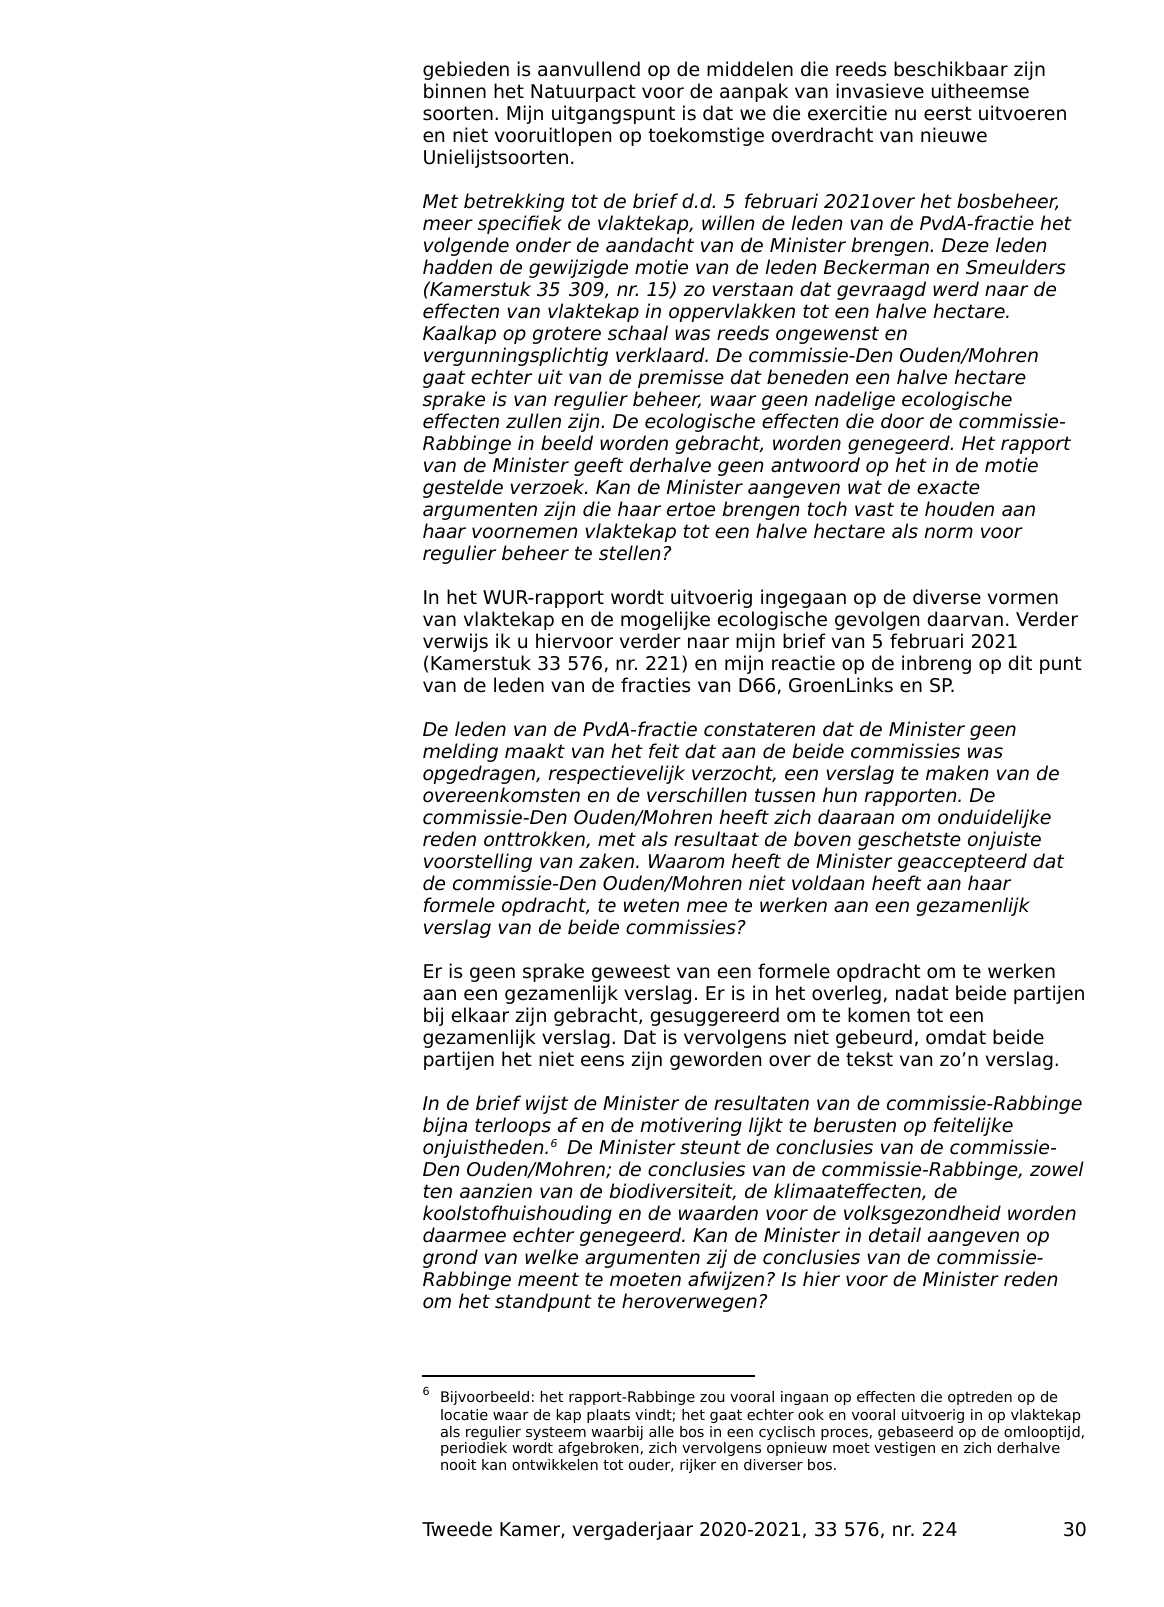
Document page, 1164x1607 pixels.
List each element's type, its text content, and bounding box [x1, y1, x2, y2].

text Bijvoorbeeld: het rapport-Rabbinge zou vooral ingaan op effecten die optreden op de locatie waar de kap plaats vindt; het gaat echter ook en vooral uitvoerig in op vlaktekap als regulier systeem waarbij alle bos in een cyclisch proces, gebaseerd op de omlooptijd, periodiek wordt afgebroken, zich vervolgens opnieuw moet vestigen en zich derhalve nooit kan ontwikkelen tot ouder, rijker en diverser bos. [422, 1385, 1087, 1474]
text Er is geen sprake geweest van een formele opdracht om te werken aan een gezamenlijk verslag. Er is in het overleg, nadat beide partijen bij elkaar zijn gebracht, gesuggereerd om te komen tot een gezamenlijk verslag. Dat is vervolgens niet gebeurd, omdat beide partijen het niet eens zijn geworden over de tekst van zo’n verslag. [422, 961, 1087, 1071]
text Met betrekking tot de brief d.d. 5 februari 2021over het bosbeheer, meer specifiek de vlaktekap, willen de leden van de PvdA-fractie het volgende onder de aandacht van de Minister brengen. Deze leden hadden de gewijzigde motie van de leden Beckerman en Smeulders (Kamerstuk 35 309, nr. 15) zo verstaan dat gevraagd werd naar de effecten van vlaktekap in oppervlakken tot een halve hectare. Kaalkap op grotere schaal was reeds ongewenst en vergunningsplichtig verklaard. De commissie-Den Ouden/Mohren gaat echter uit van de premisse dat beneden een halve hectare sprake is van regulier beheer, waar geen nadelige ecologische effecten zullen zijn. De ecologische effecten die door de commissie-Rabbinge in beeld worden gebracht, worden genegeerd. Het rapport van de Minister geeft derhalve geen antwoord op het in de motie gestelde verzoek. Kan de Minister aangeven wat de exacte argumenten zijn die haar ertoe brengen toch vast te houden aan haar voornemen vlaktekap tot een halve hectare als norm voor regulier beheer te stellen? [422, 191, 1087, 565]
text In het WUR-rapport wordt uitvoerig ingegaan op de diverse vormen van vlaktekap en de mogelijke ecologische gevolgen daarvan. Verder verwijs ik u hiervoor verder naar mijn brief van 5 februari 2021 (Kamerstuk 33 576, nr. 221) en mijn reactie op de inbreng op dit punt van de leden van de fracties van D66, GroenLinks en SP. [422, 587, 1087, 697]
text In de brief wijst de Minister de resultaten van de commissie-Rabbinge bijna terloops af en de motivering lijkt te berusten op feitelijke onjuistheden. De Minister steunt de conclusies van de commissie-Den Ouden/Mohren; de conclusies van de commissie-Rabbinge, zowel ten aanzien van de biodiversiteit, de klimaateffecten, de koolstofhuishouding en de waarden voor de volksgezondheid worden daarmee echter genegeerd. Kan de Minister in detail aangeven op grond van welke argumenten zij de conclusies van de commissie-Rabbinge meent te moeten afwijzen? Is hier voor de Minister reden om het standpunt te heroverwegen? [422, 1093, 1087, 1313]
text De leden van de PvdA-fractie constateren dat de Minister geen melding maakt van het feit dat aan de beide commissies was opgedragen, respectievelijk verzocht, een verslag te maken van de overeenkomsten en de verschillen tussen hun rapporten. De commissie-Den Ouden/Mohren heeft zich daaraan om onduidelijke reden onttrokken, met als resultaat de boven geschetste onjuiste voorstelling van zaken. Waarom heeft de Minister geaccepteerd dat de commissie-Den Ouden/Mohren niet voldaan heeft aan haar formele opdracht, te weten mee te werken aan een gezamenlijk verslag van de beide commissies? [422, 719, 1087, 939]
text gebieden is aanvullend op de middelen die reeds beschikbaar zijn binnen het Natuurpact voor de aanpak van invasieve uitheemse soorten. Mijn uitgangspunt is dat we die exercitie nu eerst uitvoeren en niet vooruitlopen op toekomstige overdracht van nieuwe Unielijstsoorten. [422, 59, 1087, 169]
